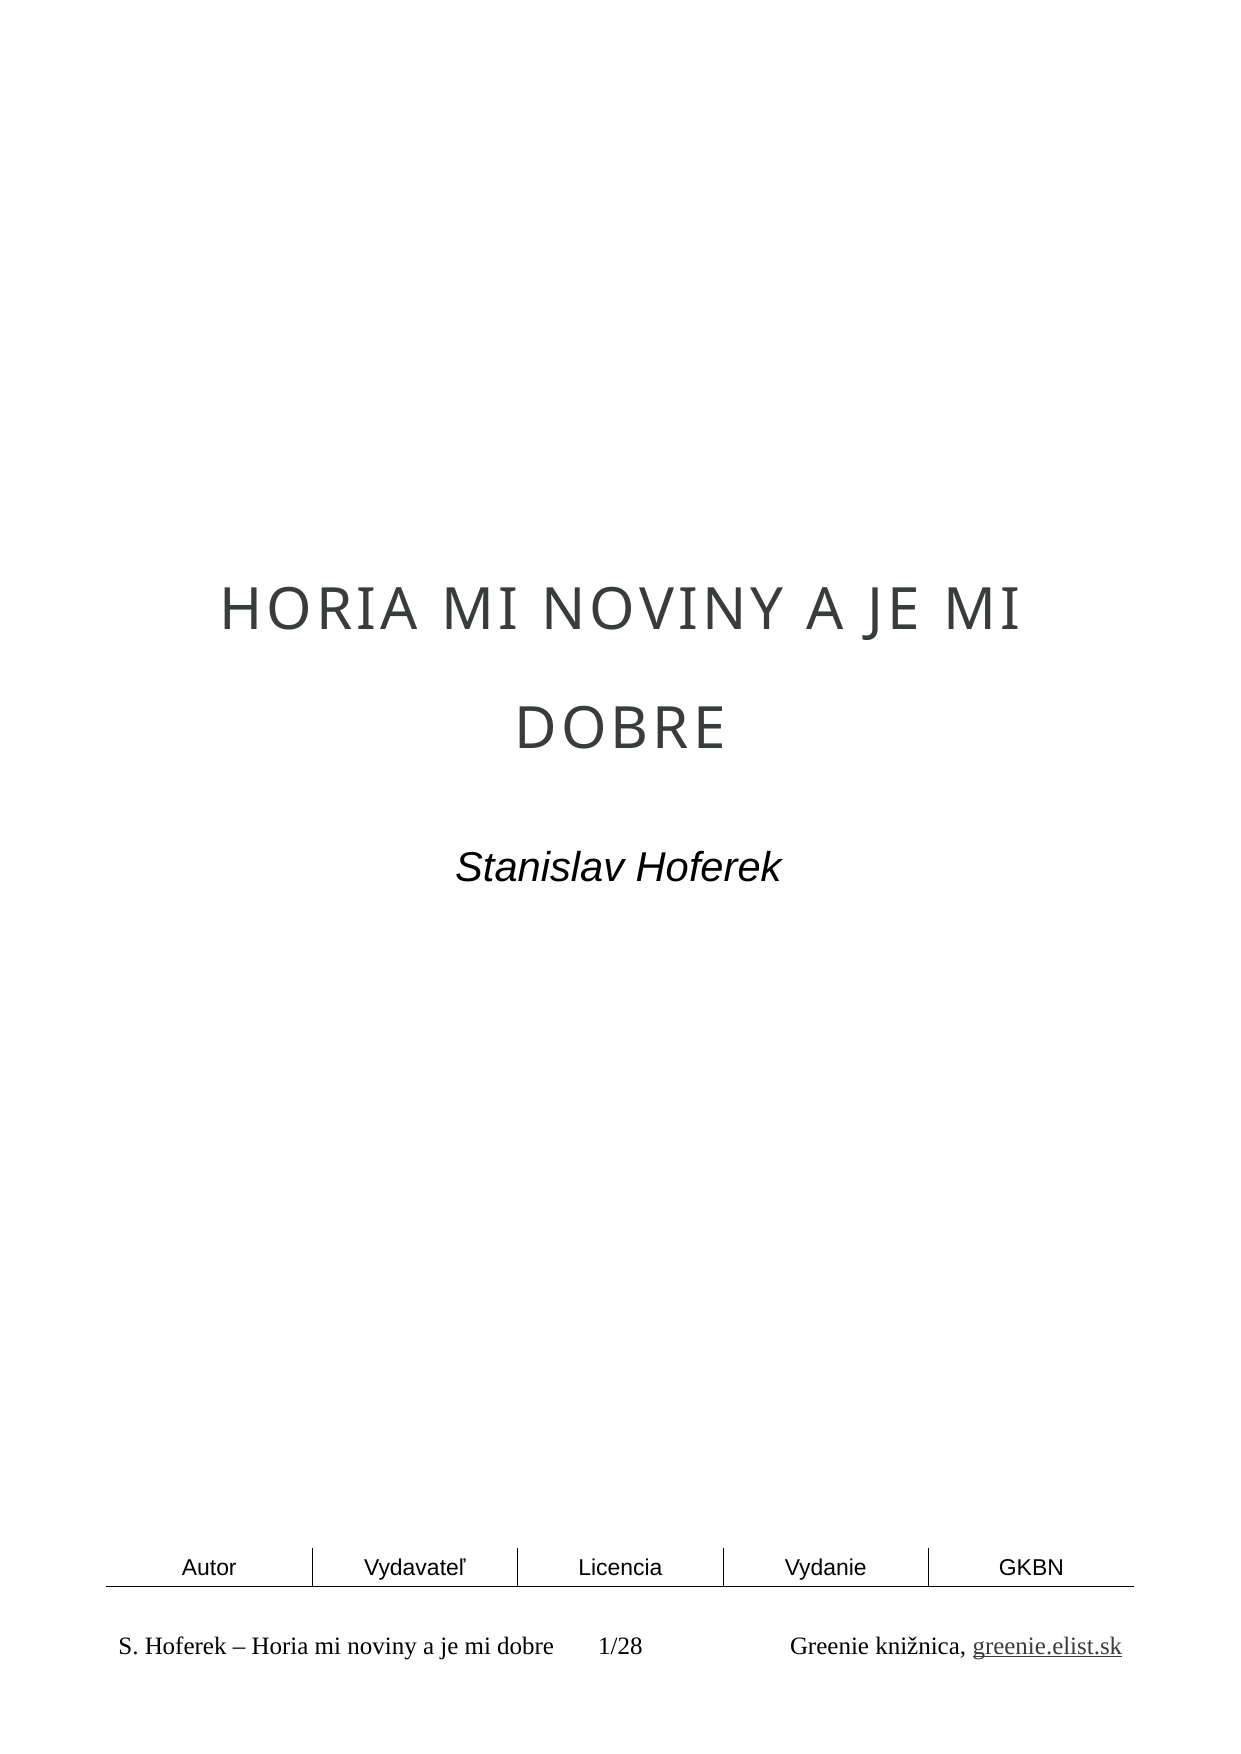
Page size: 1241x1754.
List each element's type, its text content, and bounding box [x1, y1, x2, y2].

table_header Licencia [518, 1548, 723, 1586]
table_header Autor [106, 1548, 312, 1586]
table_header GKBN [929, 1548, 1134, 1586]
subtitle Stanislav Hoferek [106, 843, 1134, 891]
subtitle HORIA MI NOVINY A JE MI DOBRE [106, 567, 1134, 766]
table_header Vydavateľ [313, 1548, 517, 1586]
table_header Vydanie [724, 1548, 928, 1586]
